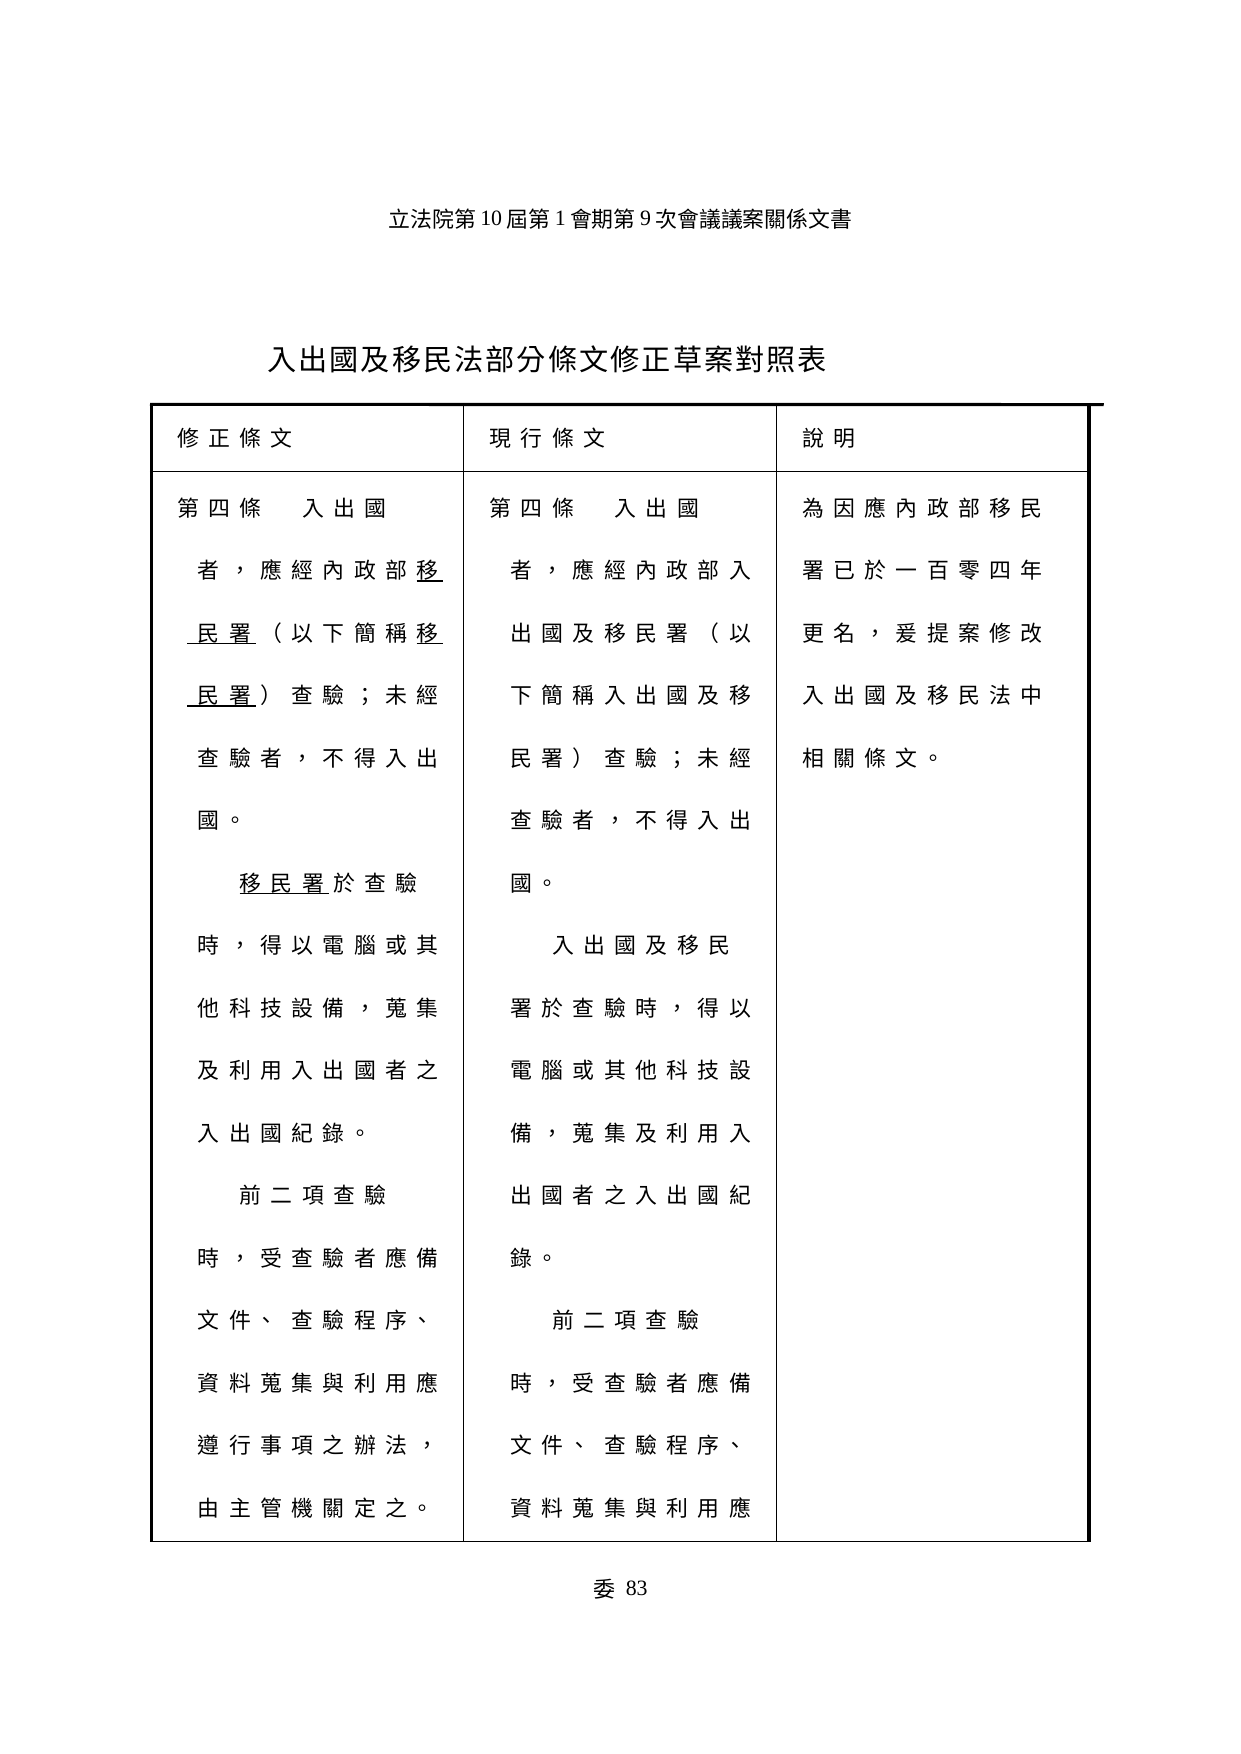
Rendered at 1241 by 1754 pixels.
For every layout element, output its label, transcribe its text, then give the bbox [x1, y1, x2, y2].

table_cell 第四條 入出國者，應經內政部入出國及移民署（以下簡稱入出國及移民署）查驗；未經查驗者，不得入出國。 入出國及移民署於查驗時，得以電腦或其他科技設備，蒐集及利用入出國者之入出國紀錄。 前二項查驗時，受查驗者應備文件、查驗程序、資料蒐集與利用應 [464, 472, 776, 1541]
table_cell 現行條文 [464, 407, 776, 471]
table_header 入出國及移民法部分條文修正草案對照表 [151, 313, 1089, 403]
table_cell 為因應內政部移民署已於一百零四年更名，爰提案修改入出國及移民法中相關條文。 [777, 472, 1087, 1541]
table_cell 第四條 入出國者，應經內政部移民署（以下簡稱移民署）查驗；未經查驗者，不得入出國。 移民署於查驗時，得以電腦或其他科技設備，蒐集及利用入出國者之入出國紀錄。 前二項查驗時，受查驗者應備文件、查驗程序、資料蒐集與利用應遵行事項之辦法，由主管機關定之。 [153, 472, 463, 1541]
table_cell 修正條文 [153, 406, 463, 471]
table_cell 說明 [777, 407, 1087, 471]
